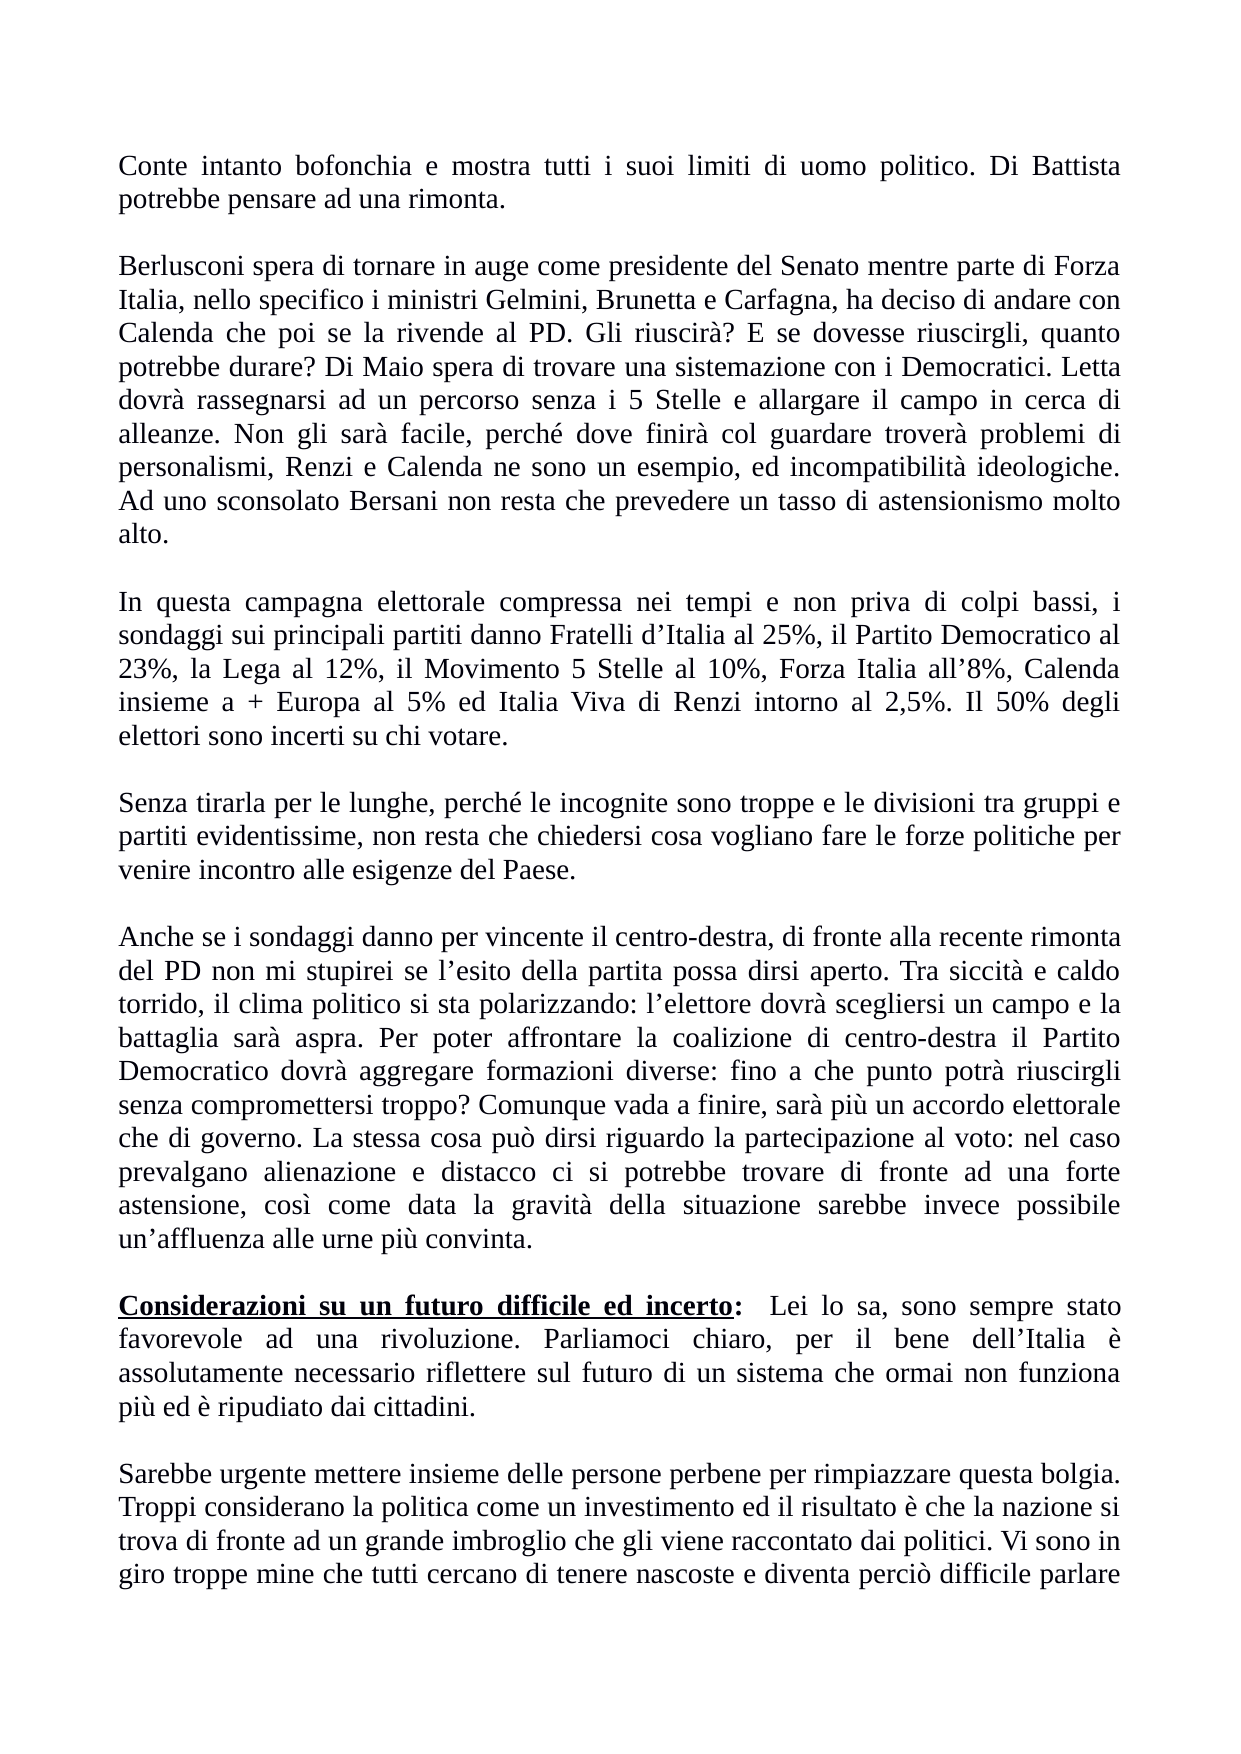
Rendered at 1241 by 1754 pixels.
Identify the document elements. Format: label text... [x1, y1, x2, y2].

text Sarebbe urgente mettere insieme delle persone perbene per rimpiazzare questa bolgia. Troppi considerano la politica come un investimento ed il risultato è che la nazione si trova di fronte ad un grande imbroglio che gli viene raccontato dai politici. Vi sono in giro troppe mine che tutti cercano di tenere nascoste e diventa perciò difficile parlare [118, 1456, 1122, 1590]
text Considerazioni su un futuro difficile ed incerto: Lei lo sa, sono sempre stato favorevole ad una rivoluzione. Parliamoci chiaro, per il bene dell’Italia è assolutamente necessario riflettere sul futuro di un sistema che ormai non funziona più ed è ripudiato dai cittadini. [118, 1288, 1122, 1422]
text Berlusconi spera di tornare in auge come presidente del Senato mentre parte di Forza Italia, nello specifico i ministri Gelmini, Brunetta e Carfagna, ha deciso di andare con Calenda che poi se la rivende al PD. Gli riuscirà? E se dovesse riuscirgli, quanto potrebbe durare? Di Maio spera di trovare una sistemazione con i Democratici. Letta dovrà rassegnarsi ad un percorso senza i 5 Stelle e allargare il campo in cerca di alleanze. Non gli sarà facile, perché dove finirà col guardare troverà problemi di personalismi, Renzi e Calenda ne sono un esempio, ed incompatibilità ideologiche. Ad uno sconsolato Bersani non resta che prevedere un tasso di astensionismo molto alto. [118, 248, 1122, 550]
text Anche se i sondaggi danno per vincente il centro-destra, di fronte alla recente rimonta del PD non mi stupirei se l’esito della partita possa dirsi aperto. Tra siccità e caldo torrido, il clima politico si sta polarizzando: l’elettore dovrà scegliersi un campo e la battaglia sarà aspra. Per poter affrontare la coalizione di centro-destra il Partito Democratico dovrà aggregare formazioni diverse: fino a che punto potrà riuscirgli senza compromettersi troppo? Comunque vada a finire, sarà più un accordo elettorale che di governo. La stessa cosa può dirsi riguardo la partecipazione al voto: nel caso prevalgano alienazione e distacco ci si potrebbe trovare di fronte ad una forte astensione, così come data la gravità della situazione sarebbe invece possibile un’affluenza alle urne più convinta. [118, 919, 1122, 1254]
text In questa campagna elettorale compressa nei tempi e non priva di colpi bassi, i sondaggi sui principali partiti danno Fratelli d’Italia al 25%, il Partito Democratico al 23%, la Lega al 12%, il Movimento 5 Stelle al 10%, Forza Italia all’8%, Calenda insieme a + Europa al 5% ed Italia Viva di Renzi intorno al 2,5%. Il 50% degli elettori sono incerti su chi votare. [118, 584, 1122, 751]
text Senza tirarla per le lunghe, perché le incognite sono troppe e le divisioni tra gruppi e partiti evidentissime, non resta che chiedersi cosa vogliano fare le forze politiche per venire incontro alle esigenze del Paese. [118, 785, 1122, 886]
text Conte intanto bofonchia e mostra tutti i suoi limiti di uomo politico. Di Battista potrebbe pensare ad una rimonta. [118, 148, 1122, 215]
